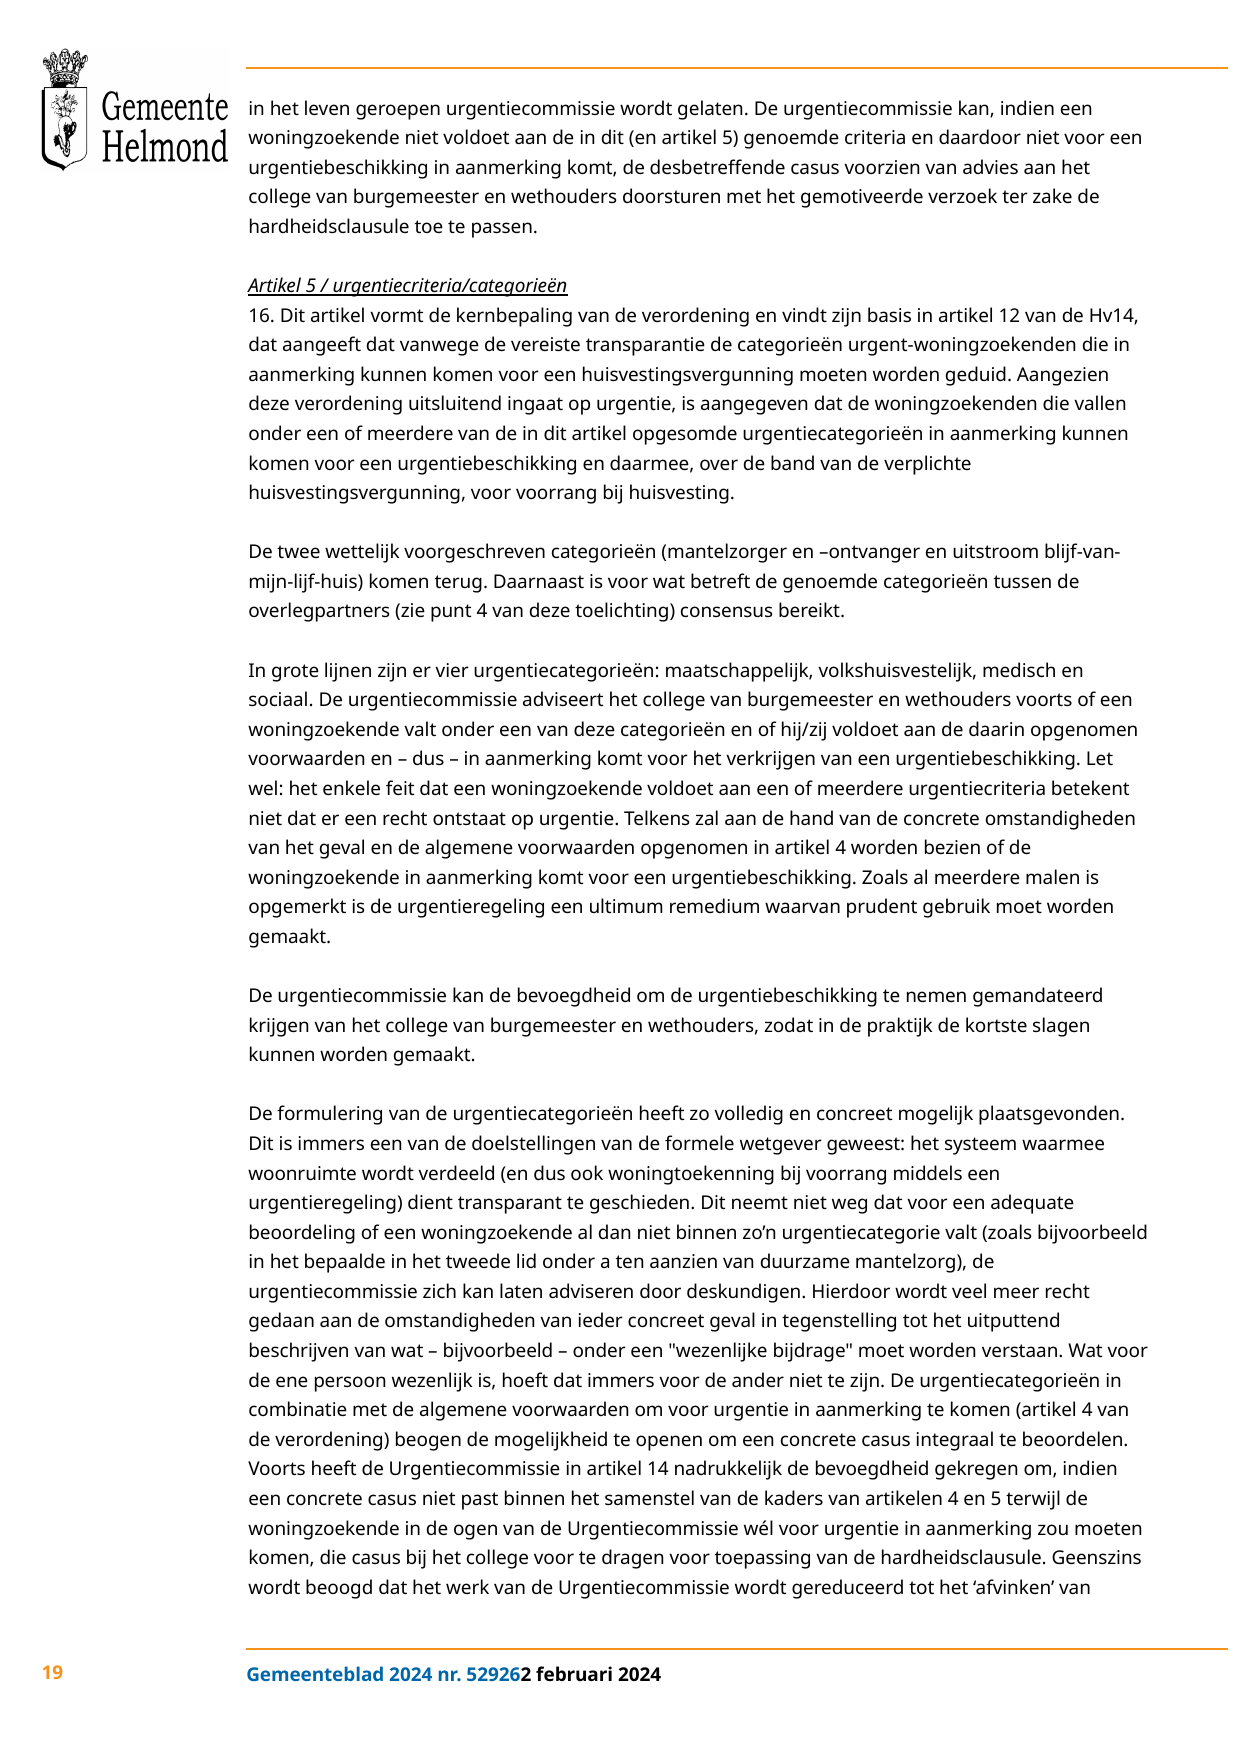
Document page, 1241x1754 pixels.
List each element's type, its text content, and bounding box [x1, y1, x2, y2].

text Artikel 5 / urgentiecriteria/categorieën [248, 272, 1152, 298]
text De formulering van de urgentiecategorieën heeft zo volledig en concreet mogelijk plaatsgevonden. Dit is immers een van de doelstellingen van de formele wetgever geweest: het systeem waarmee woonruimte wordt verdeeld (en dus ook woningtoekenning bij voorrang middels een urgentieregeling) dient transparant te geschieden. Dit neemt niet weg dat voor een adequate beoordeling of een woningzoekende al dan niet binnen zo’n urgentiecategorie valt (zoals bijvoorbeeld in het bepaalde in het tweede lid onder a ten aanzien van duurzame mantelzorg), de urgentiecommissie zich kan laten adviseren door deskundigen. Hierdoor wordt veel meer recht gedaan aan de omstandigheden van ieder concreet geval in tegenstelling tot het uitputtend beschrijven van wat – bijvoorbeeld – onder een "wezenlijke bijdrage" moet worden verstaan. Wat voor de ene persoon wezenlijk is, hoeft dat immers voor de ander niet te zijn. De urgentiecategorieën in combinatie met de algemene voorwaarden om voor urgentie in aanmerking te komen (artikel 4 van de verordening) beogen de mogelijkheid te openen om een concrete casus integraal te beoordelen. Voorts heeft de Urgentiecommissie in artikel 14 nadrukkelijk de bevoegdheid gekregen om, indien een concrete casus niet past binnen het samenstel van de kaders van artikelen 4 en 5 terwijl de woningzoekende in de ogen van de Urgentiecommissie wél voor urgentie in aanmerking zou moeten komen, die casus bij het college voor te dragen voor toepassing van de hardheidsclausule. Geenszins wordt beoogd dat het werk van de Urgentiecommissie wordt gereduceerd tot het ‘afvinken’ van [248, 1101, 1152, 1600]
text De twee wettelijk voorgeschreven categorieën (mantelzorger en –ontvanger en uitstroom blijf-van-mijn-lijf-huis) komen terug. Daarnaast is voor wat betreft de genoemde categorieën tussen de overlegpartners (zie punt 4 van deze toelichting) consensus bereikt. [248, 538, 1152, 623]
text De urgentiecommissie kan de bevoegdheid om de urgentiebeschikking te nemen gemandateerd krijgen van het college van burgemeester en wethouders, zodat in de praktijk de kortste slagen kunnen worden gemaakt. [248, 982, 1152, 1067]
picture [41, 47, 231, 172]
text In grote lijnen zijn er vier urgentiecategorieën: maatschappelijk, volkshuisvestelijk, medisch en sociaal. De urgentiecommissie adviseert het college van burgemeester en wethouders voorts of een woningzoekende valt onder een van deze categorieën en of hij/zij voldoet aan de daarin opgenomen voorwaarden en – dus – in aanmerking komt voor het verkrijgen van een urgentiebeschikking. Let wel: het enkele feit dat een woningzoekende voldoet aan een of meerdere urgentiecriteria betekent niet dat er een recht ontstaat op urgentie. Telkens zal aan de hand van de concrete omstandigheden van het geval en de algemene voorwaarden opgenomen in artikel 4 worden bezien of de woningzoekende in aanmerking komt voor een urgentiebeschikking. Zoals al meerdere malen is opgemerkt is de urgentieregeling een ultimum remedium waarvan prudent gebruik moet worden gemaakt. [248, 657, 1152, 949]
text 16. Dit artikel vormt de kernbepaling van de verordening en vindt zijn basis in artikel 12 van de Hv14, dat aangeeft dat vanwege de vereiste transparantie de categorieën urgent-woningzoekenden die in aanmerking kunnen komen voor een huisvestingsvergunning moeten worden geduid. Aangezien deze verordening uitsluitend ingaat op urgentie, is aangegeven dat de woningzoekenden die vallen onder een of meerdere van de in dit artikel opgesomde urgentiecategorieën in aanmerking kunnen komen voor een urgentiebeschikking en daarmee, over de band van de verplichte huisvestingsvergunning, voor voorrang bij huisvesting. [248, 302, 1152, 505]
text in het leven geroepen urgentiecommissie wordt gelaten. De urgentiecommissie kan, indien een woningzoekende niet voldoet aan de in dit (en artikel 5) genoemde criteria en daardoor niet voor een urgentiebeschikking in aanmerking komt, de desbetreffende casus voorzien van advies aan het college van burgemeester en wethouders doorsturen met het gemotiveerde verzoek ter zake de hardheidsclausule toe te passen. [248, 95, 1152, 239]
